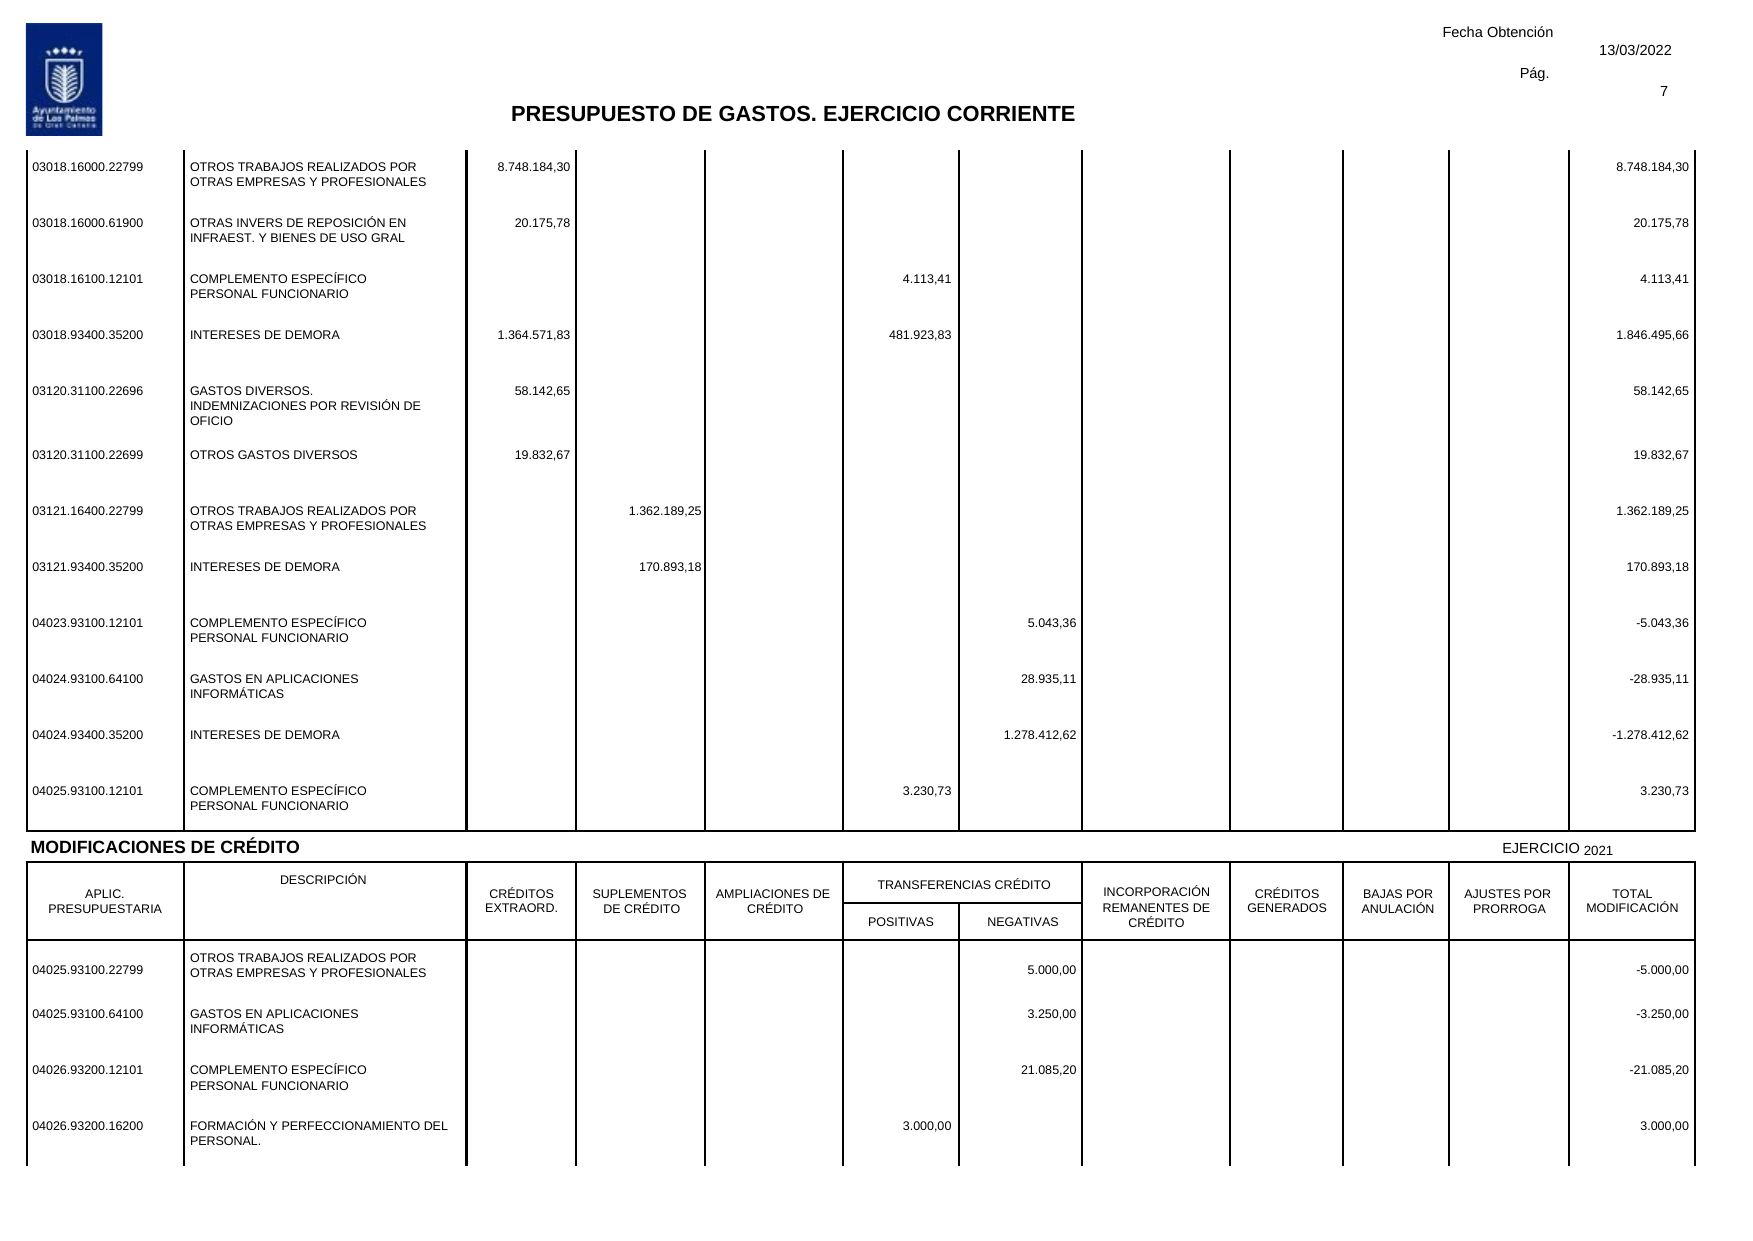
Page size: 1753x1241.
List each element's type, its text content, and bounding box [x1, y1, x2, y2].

table_cell [1231, 150, 1342, 206]
table_cell 19.832,67 [468, 438, 575, 494]
table_cell 03018.16000.61900 [28, 206, 183, 262]
table_cell [1450, 494, 1568, 550]
table_cell [1344, 662, 1448, 718]
table_cell 3.230,73 [1570, 774, 1694, 830]
table_cell [706, 1054, 842, 1109]
table_cell [1231, 494, 1342, 550]
table_cell [577, 206, 704, 262]
table_cell [1450, 374, 1568, 438]
table_cell [706, 718, 842, 774]
table_cell [468, 1110, 575, 1166]
table_cell [577, 318, 704, 374]
table_cell [1083, 374, 1229, 438]
table_cell [706, 941, 842, 997]
table_header INCORPORACIÓN REMANENTES DE CRÉDITO [1083, 863, 1229, 939]
table_cell [468, 550, 575, 606]
table_cell [844, 718, 958, 774]
table_cell [1231, 438, 1342, 494]
table_cell [1450, 150, 1568, 206]
table_cell FORMACIÓN Y PERFECCIONAMIENTO DEL PERSONAL. [185, 1110, 465, 1166]
table_cell [1083, 718, 1229, 774]
table_cell [1231, 374, 1342, 438]
table_cell [706, 1110, 842, 1166]
table_cell GASTOS DIVERSOS. INDEMNIZACIONES POR REVISIÓN DE OFICIO [185, 374, 465, 438]
table_cell [577, 438, 704, 494]
table_cell [1083, 550, 1229, 606]
table_cell [1083, 494, 1229, 550]
table_cell [577, 662, 704, 718]
table_cell [706, 606, 842, 662]
table_cell 04026.93200.16200 [28, 1110, 183, 1166]
table_cell [1344, 150, 1448, 206]
table_cell [1083, 662, 1229, 718]
table_cell 1.278.412,62 [960, 718, 1081, 774]
table_cell [844, 150, 958, 206]
table_cell 3.000,00 [1570, 1110, 1694, 1166]
table_cell -5.043,36 [1570, 606, 1694, 662]
table_cell [577, 1110, 704, 1166]
table_cell INTERESES DE DEMORA [185, 718, 465, 774]
table_cell [1450, 606, 1568, 662]
table_cell [844, 374, 958, 438]
table_cell 03120.31100.22696 [28, 374, 183, 438]
table_cell 04025.93100.22799 [28, 941, 183, 997]
picture [25, 23, 103, 136]
table_cell [1231, 318, 1342, 374]
table_cell [1083, 262, 1229, 318]
table_cell 5.043,36 [960, 606, 1081, 662]
table_cell [468, 606, 575, 662]
table_header DESCRIPCIÓN [185, 863, 465, 939]
table_cell COMPLEMENTO ESPECÍFICO PERSONAL FUNCIONARIO [185, 606, 465, 662]
table_cell [960, 262, 1081, 318]
table_cell [1344, 1110, 1448, 1166]
table_cell [1231, 941, 1342, 997]
table_cell INTERESES DE DEMORA [185, 550, 465, 606]
table_cell [706, 206, 842, 262]
table_cell 1.364.571,83 [468, 318, 575, 374]
table_cell [1231, 606, 1342, 662]
table_cell [1083, 438, 1229, 494]
table_cell [577, 998, 704, 1053]
table_cell -1.278.412,62 [1570, 718, 1694, 774]
table_cell [468, 494, 575, 550]
table_cell [960, 494, 1081, 550]
table_header TOTAL MODIFICACIÓN [1570, 863, 1694, 939]
table_cell [844, 438, 958, 494]
table_cell [1450, 206, 1568, 262]
table_cell 04024.93400.35200 [28, 718, 183, 774]
table_cell 04025.93100.64100 [28, 998, 183, 1053]
table_cell [468, 774, 575, 830]
table_cell [1450, 262, 1568, 318]
table_cell [1344, 262, 1448, 318]
table_cell 1.362.189,25 [577, 494, 704, 550]
table_cell [577, 774, 704, 830]
table_cell 4.113,41 [844, 262, 958, 318]
table_header CRÉDITOS EXTRAORD. [468, 863, 575, 939]
table_cell [844, 1054, 958, 1109]
table_cell 4.113,41 [1570, 262, 1694, 318]
table_cell 1.846.495,66 [1570, 318, 1694, 374]
table_cell COMPLEMENTO ESPECÍFICO PERSONAL FUNCIONARIO [185, 1054, 465, 1109]
table_cell [1083, 1054, 1229, 1109]
table_cell [1083, 941, 1229, 997]
table_header AJUSTES POR PRORROGA [1450, 863, 1568, 939]
table_cell [844, 550, 958, 606]
table_cell [1231, 1054, 1342, 1109]
table_cell [1344, 206, 1448, 262]
table_cell 170.893,18 [1570, 550, 1694, 606]
table_cell [1231, 1110, 1342, 1166]
table_cell [960, 374, 1081, 438]
table_cell 04024.93100.64100 [28, 662, 183, 718]
table_cell 3.000,00 [844, 1110, 958, 1166]
table_cell [1231, 262, 1342, 318]
table_cell OTROS TRABAJOS REALIZADOS POR OTRAS EMPRESAS Y PROFESIONALES [185, 941, 465, 997]
table_cell 03120.31100.22699 [28, 438, 183, 494]
table_cell GASTOS EN APLICACIONES INFORMÁTICAS [185, 662, 465, 718]
table_cell [577, 606, 704, 662]
table_cell OTROS TRABAJOS REALIZADOS POR OTRAS EMPRESAS Y PROFESIONALES [185, 494, 465, 550]
table_cell 19.832,67 [1570, 438, 1694, 494]
table_cell 3.250,00 [960, 998, 1081, 1053]
table_cell [706, 150, 842, 206]
table_header SUPLEMENTOS DE CRÉDITO [577, 863, 704, 939]
table_cell 5.000,00 [960, 941, 1081, 997]
table_cell -5.000,00 [1570, 941, 1694, 997]
table_cell [960, 550, 1081, 606]
table_cell [1231, 550, 1342, 606]
table_cell [960, 1110, 1081, 1166]
table_cell [706, 374, 842, 438]
table_cell [706, 438, 842, 494]
table_cell 03018.93400.35200 [28, 318, 183, 374]
table_cell 03121.16400.22799 [28, 494, 183, 550]
table_cell [706, 662, 842, 718]
table_cell [844, 206, 958, 262]
table_cell [577, 1054, 704, 1109]
table_cell [960, 318, 1081, 374]
table_header CRÉDITOS GENERADOS [1231, 863, 1342, 939]
table_cell [1083, 774, 1229, 830]
table_cell [1344, 438, 1448, 494]
table_cell [844, 941, 958, 997]
table_cell INTERESES DE DEMORA [185, 318, 465, 374]
table_cell [1344, 374, 1448, 438]
table_cell COMPLEMENTO ESPECÍFICO PERSONAL FUNCIONARIO [185, 774, 465, 830]
table_cell [1083, 606, 1229, 662]
table_cell 481.923,83 [844, 318, 958, 374]
table_cell [844, 998, 958, 1053]
table_cell -28.935,11 [1570, 662, 1694, 718]
table_cell OTROS TRABAJOS REALIZADOS POR OTRAS EMPRESAS Y PROFESIONALES [185, 150, 465, 206]
table_cell [577, 718, 704, 774]
table_cell [1083, 150, 1229, 206]
table_cell [960, 438, 1081, 494]
table_cell [1344, 1054, 1448, 1109]
table_cell [468, 998, 575, 1053]
table_cell COMPLEMENTO ESPECÍFICO PERSONAL FUNCIONARIO [185, 262, 465, 318]
table_cell 03018.16000.22799 [28, 150, 183, 206]
table_cell [1231, 998, 1342, 1053]
table_header TRANSFERENCIAS CRÉDITO [844, 863, 1081, 902]
table_cell [1231, 662, 1342, 718]
table_cell [468, 718, 575, 774]
table_cell -3.250,00 [1570, 998, 1694, 1053]
table_cell [706, 318, 842, 374]
table_cell [1083, 1110, 1229, 1166]
table_cell [1083, 206, 1229, 262]
table_cell [1344, 606, 1448, 662]
table_cell 58.142,65 [468, 374, 575, 438]
table_cell [1450, 662, 1568, 718]
table_cell GASTOS EN APLICACIONES INFORMÁTICAS [185, 998, 465, 1053]
table_header APLIC. PRESUPUESTARIA [28, 863, 183, 939]
table_cell [1450, 438, 1568, 494]
table_cell [577, 941, 704, 997]
table_cell [1344, 494, 1448, 550]
table_cell [468, 662, 575, 718]
table_cell 04025.93100.12101 [28, 774, 183, 830]
table_cell OTROS GASTOS DIVERSOS [185, 438, 465, 494]
table_cell [1344, 550, 1448, 606]
table_cell [1450, 1054, 1568, 1109]
table_cell [577, 262, 704, 318]
table_cell 28.935,11 [960, 662, 1081, 718]
table_cell [1450, 941, 1568, 997]
table_cell NEGATIVAS [960, 904, 1081, 939]
table_cell 03121.93400.35200 [28, 550, 183, 606]
table_cell [1450, 550, 1568, 606]
table_cell [706, 998, 842, 1053]
table_cell [1450, 998, 1568, 1053]
table_cell [1344, 718, 1448, 774]
table_cell [960, 150, 1081, 206]
table_cell [577, 150, 704, 206]
table_cell [706, 774, 842, 830]
table_cell [960, 206, 1081, 262]
table_cell [706, 550, 842, 606]
table_cell 170.893,18 [577, 550, 704, 606]
table_cell [1450, 1110, 1568, 1166]
table_cell [706, 262, 842, 318]
table_cell 04023.93100.12101 [28, 606, 183, 662]
table_header AMPLIACIONES DE CRÉDITO [706, 863, 842, 939]
table_cell [468, 1054, 575, 1109]
table_cell 1.362.189,25 [1570, 494, 1694, 550]
table_cell [1231, 774, 1342, 830]
table_cell [844, 606, 958, 662]
table_cell 04026.93200.12101 [28, 1054, 183, 1109]
table_cell [1344, 774, 1448, 830]
table_cell [844, 662, 958, 718]
table_cell 3.230,73 [844, 774, 958, 830]
text MODIFICACIONES DE CRÉDITO EJERCICIO 2021 [30, 832, 1613, 859]
table_cell 8.748.184,30 [1570, 150, 1694, 206]
table_cell [1450, 318, 1568, 374]
table_header BAJAS POR ANULACIÓN [1344, 863, 1448, 939]
table_cell POSITIVAS [844, 904, 958, 939]
table_cell 8.748.184,30 [468, 150, 575, 206]
table_cell [1231, 718, 1342, 774]
table_cell [1083, 318, 1229, 374]
table_cell 21.085,20 [960, 1054, 1081, 1109]
table_cell 20.175,78 [1570, 206, 1694, 262]
table_cell [577, 374, 704, 438]
table_cell [960, 774, 1081, 830]
table_cell [844, 494, 958, 550]
table_cell [1231, 206, 1342, 262]
table_cell [1344, 941, 1448, 997]
table_cell [1344, 998, 1448, 1053]
table_cell OTRAS INVERS DE REPOSICIÓN EN INFRAEST. Y BIENES DE USO GRAL [185, 206, 465, 262]
table_cell [1344, 318, 1448, 374]
table_cell [1083, 998, 1229, 1053]
table_cell 58.142,65 [1570, 374, 1694, 438]
table_cell [1450, 774, 1568, 830]
table_cell 03018.16100.12101 [28, 262, 183, 318]
table_cell [1450, 718, 1568, 774]
table_cell [706, 494, 842, 550]
table_cell [468, 262, 575, 318]
table_cell 20.175,78 [468, 206, 575, 262]
table_cell [468, 941, 575, 997]
table_cell -21.085,20 [1570, 1054, 1694, 1109]
